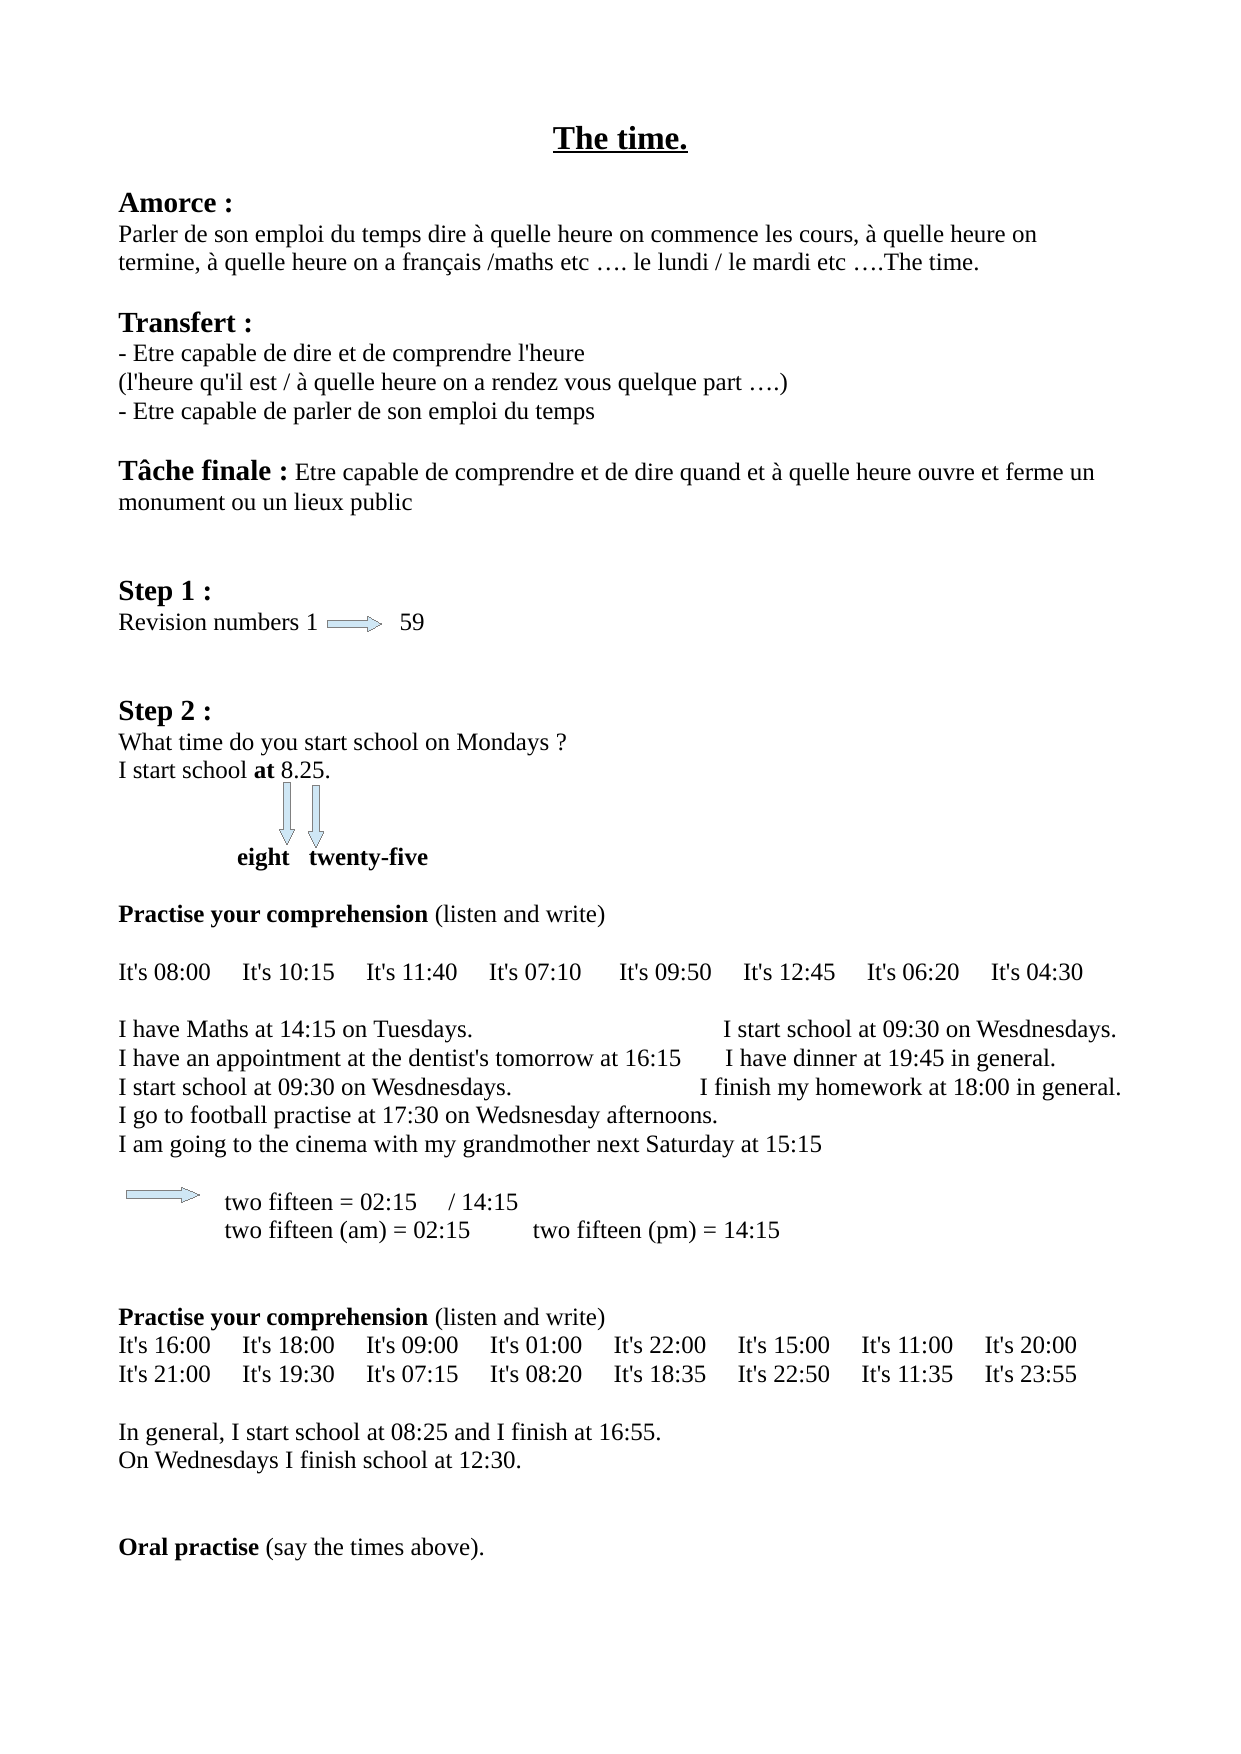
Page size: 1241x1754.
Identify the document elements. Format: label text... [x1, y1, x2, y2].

text Practise your comprehension (listen and write) [118, 899, 1122, 928]
text It's 08:00 It's 10:15 It's 11:40 It's 07:10 It's 09:50 It's 12:45 It's 06:20 It's 04:30 [118, 957, 1122, 985]
text - Etre capable de parler de son emploi du temps [118, 396, 1122, 425]
text I go to football practise at 17:30 on Wedsnesday afternoons. [118, 1100, 1122, 1129]
text eight twenty-five [118, 842, 1122, 870]
text Tâche finale : Etre capable de comprendre et de dire quand et à quelle heure ouvre et ferme un monument ou un lieux public [118, 453, 1122, 516]
text It's 16:00 It's 18:00 It's 09:00 It's 01:00 It's 22:00 It's 15:00 It's 11:00 It's 20:00 [118, 1330, 1122, 1359]
text Step 1 : [118, 573, 1122, 607]
text Revision numbers 1 59 [118, 607, 1122, 636]
text In general, I start school at 08:25 and I finish at 16:55. [118, 1417, 1122, 1445]
text Oral practise (say the times above). [118, 1532, 1122, 1560]
text I start school at 09:30 on Wesdnesdays. I finish my homework at 18:00 in general. [118, 1072, 1122, 1100]
text Transfert : [118, 305, 1122, 338]
text I start school at 8.25. [118, 755, 1122, 784]
text I am going to the cinema with my grandmother next Saturday at 15:15 [118, 1129, 1122, 1158]
text - Etre capable de dire et de comprendre l'heure [118, 338, 1122, 367]
text two fifteen = 02:15 / 14:15 [118, 1187, 1122, 1215]
text two fifteen (am) = 02:15 two fifteen (pm) = 14:15 [118, 1215, 1122, 1244]
text What time do you start school on Mondays ? [118, 727, 1122, 755]
text Amorce : [118, 185, 1122, 219]
text Practise your comprehension (listen and write) [118, 1302, 1122, 1330]
text It's 21:00 It's 19:30 It's 07:15 It's 08:20 It's 18:35 It's 22:50 It's 11:35 It's 23:55 [118, 1359, 1122, 1388]
text On Wednesdays I finish school at 12:30. [118, 1445, 1122, 1474]
text (l'heure qu'il est / à quelle heure on a rendez vous quelque part ….) [118, 367, 1122, 396]
text I have Maths at 14:15 on Tuesdays. I start school at 09:30 on Wesdnesdays. I have an appointment at the dentist's tomorrow at 16:15 I have dinner at 19:45 in general. [118, 1014, 1122, 1072]
text Parler de son emploi du temps dire à quelle heure on commence les cours, à quelle heure on termine, à quelle heure on a français /maths etc …. le lundi / le mardi etc ….The time. [118, 219, 1122, 276]
text The time. [118, 118, 1122, 156]
text Step 2 : [118, 693, 1122, 727]
